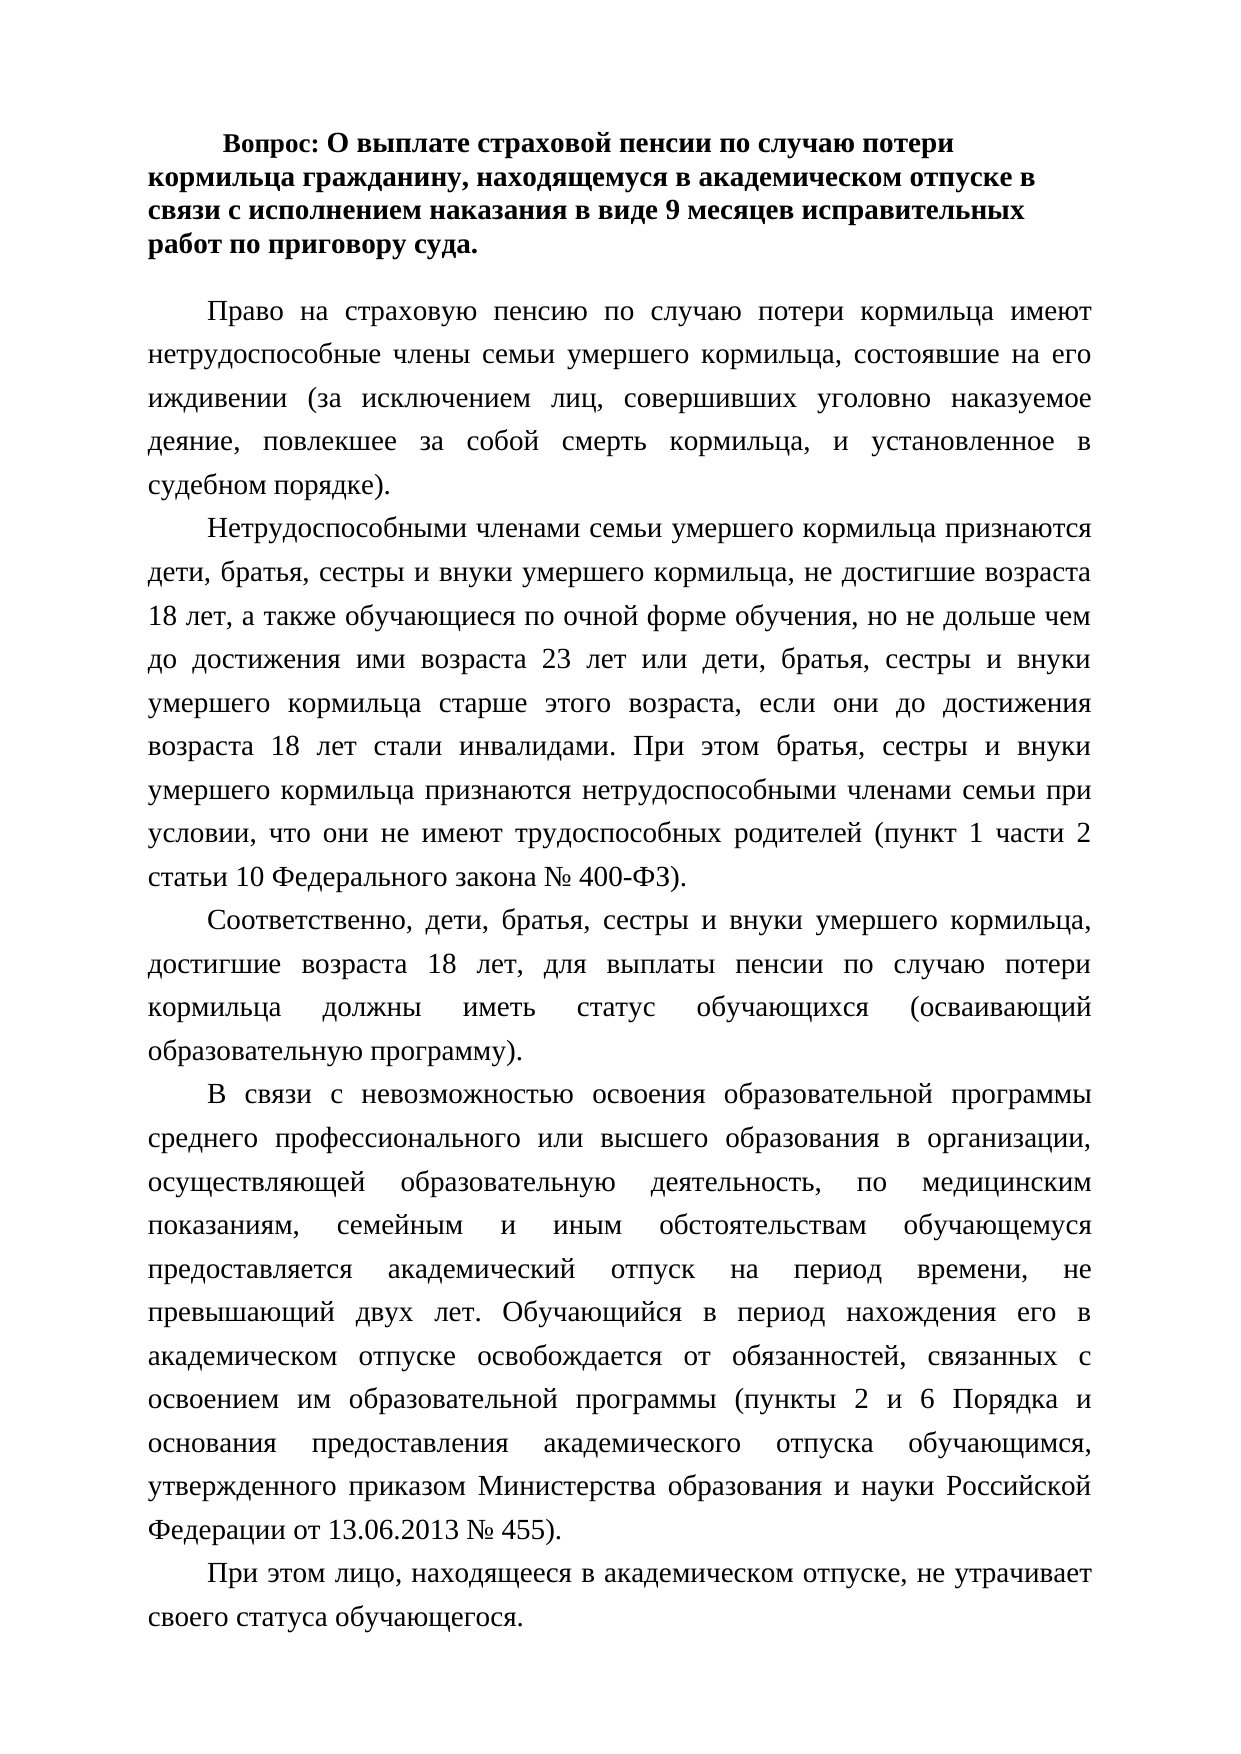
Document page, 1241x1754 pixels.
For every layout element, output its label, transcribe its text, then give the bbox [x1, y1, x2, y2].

text Вопрос: О выплате страховой пенсии по случаю потери кормильца гражданину, находящемуся в академическом отпуске в связи с исполнением наказания в виде 9 месяцев исправительных работ по приговору суда. [148, 125, 1092, 259]
text Нетрудоспособными членами семьи умершего кормильца признаются дети, братья, сестры и внуки умершего кормильца, не достигшие возраста 18 лет, а также обучающиеся по очной форме обучения, но не дольше чем до достижения ими возраста 23 лет или дети, братья, сестры и внуки умершего кормильца старше этого возраста, если они до достижения возраста 18 лет стали инвалидами. При этом братья, сестры и внуки умершего кормильца признаются нетрудоспособными членами семьи при условии, что они не имеют трудоспособных родителей (пункт 1 части 2 статьи 10 Федерального закона № 400-ФЗ). [148, 511, 1092, 892]
text Право на страховую пенсию по случаю потери кормильца имеют нетрудоспособные члены семьи умершего кормильца, состоявшие на его иждивении (за исключением лиц, совершивших уголовно наказуемое деяние, повлекшее за собой смерть кормильца, и установленное в судебном порядке). [148, 293, 1092, 501]
text Соответственно, дети, братья, сестры и внуки умершего кормильца, достигшие возраста 18 лет, для выплаты пенсии по случаю потери кормильца должны иметь статус обучающихся (осваивающий образовательную программу). [148, 902, 1092, 1067]
text При этом лицо, находящееся в академическом отпуске, не утрачивает своего статуса обучающегося. [148, 1556, 1092, 1633]
text В связи с невозможностью освоения образовательной программы среднего профессионального или высшего образования в организации, осуществляющей образовательную деятельность, по медицинским показаниям, семейным и иным обстоятельствам обучающемуся предоставляется академический отпуск на период времени, не превышающий двух лет. Обучающийся в период нахождения его в академическом отпуске освобождается от обязанностей, связанных с освоением им образовательной программы (пункты 2 и 6 Порядка и основания предоставления академического отпуска обучающимся, утвержденного приказом Министерства образования и науки Российской Федерации от 13.06.2013 № 455). [148, 1077, 1092, 1546]
